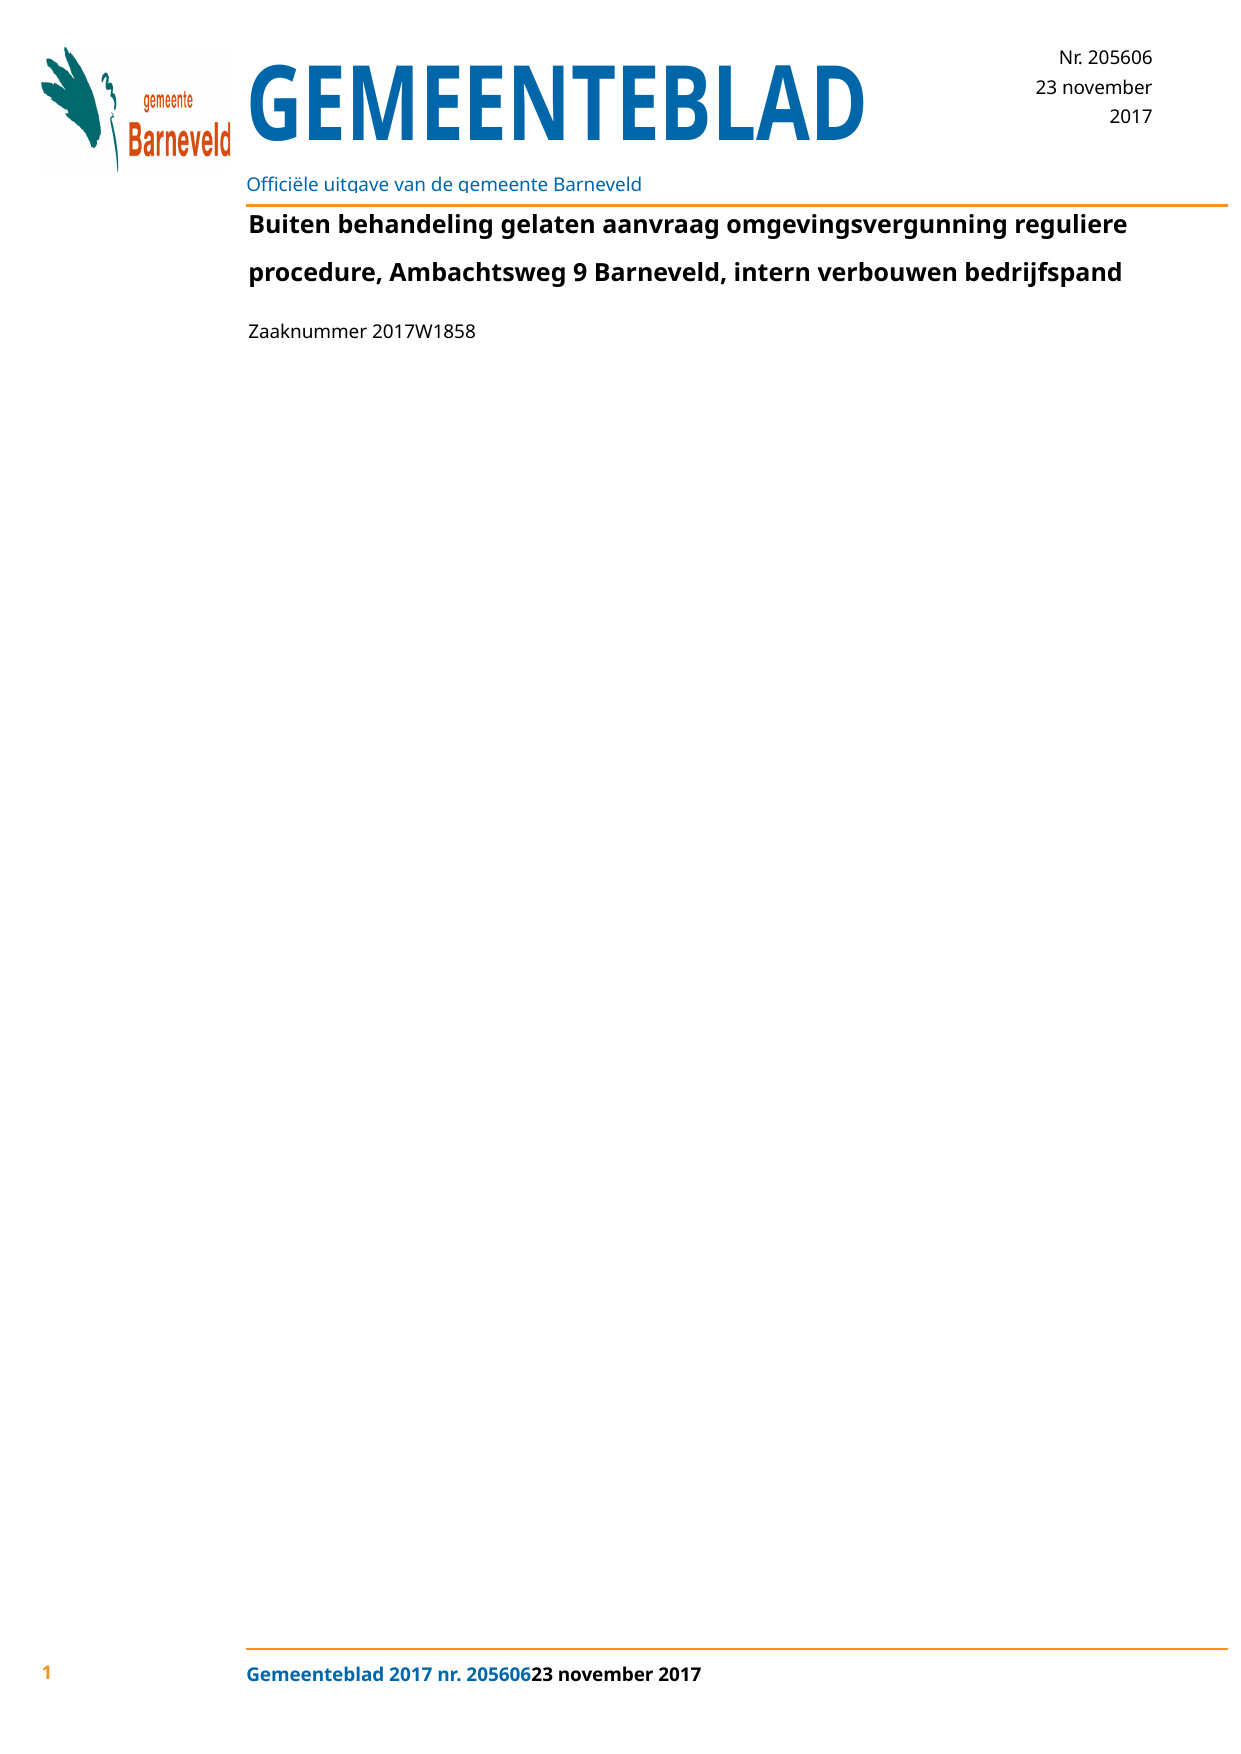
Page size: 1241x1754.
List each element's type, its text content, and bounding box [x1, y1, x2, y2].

text Zaaknummer 2017W1858 [248, 318, 1152, 344]
picture [41, 47, 231, 172]
text Buiten behandeling gelaten aanvraag omgevingsvergunning reguliere procedure, Ambachtsweg 9 Barneveld, intern verbouwen bedrijfspand [248, 207, 1152, 288]
